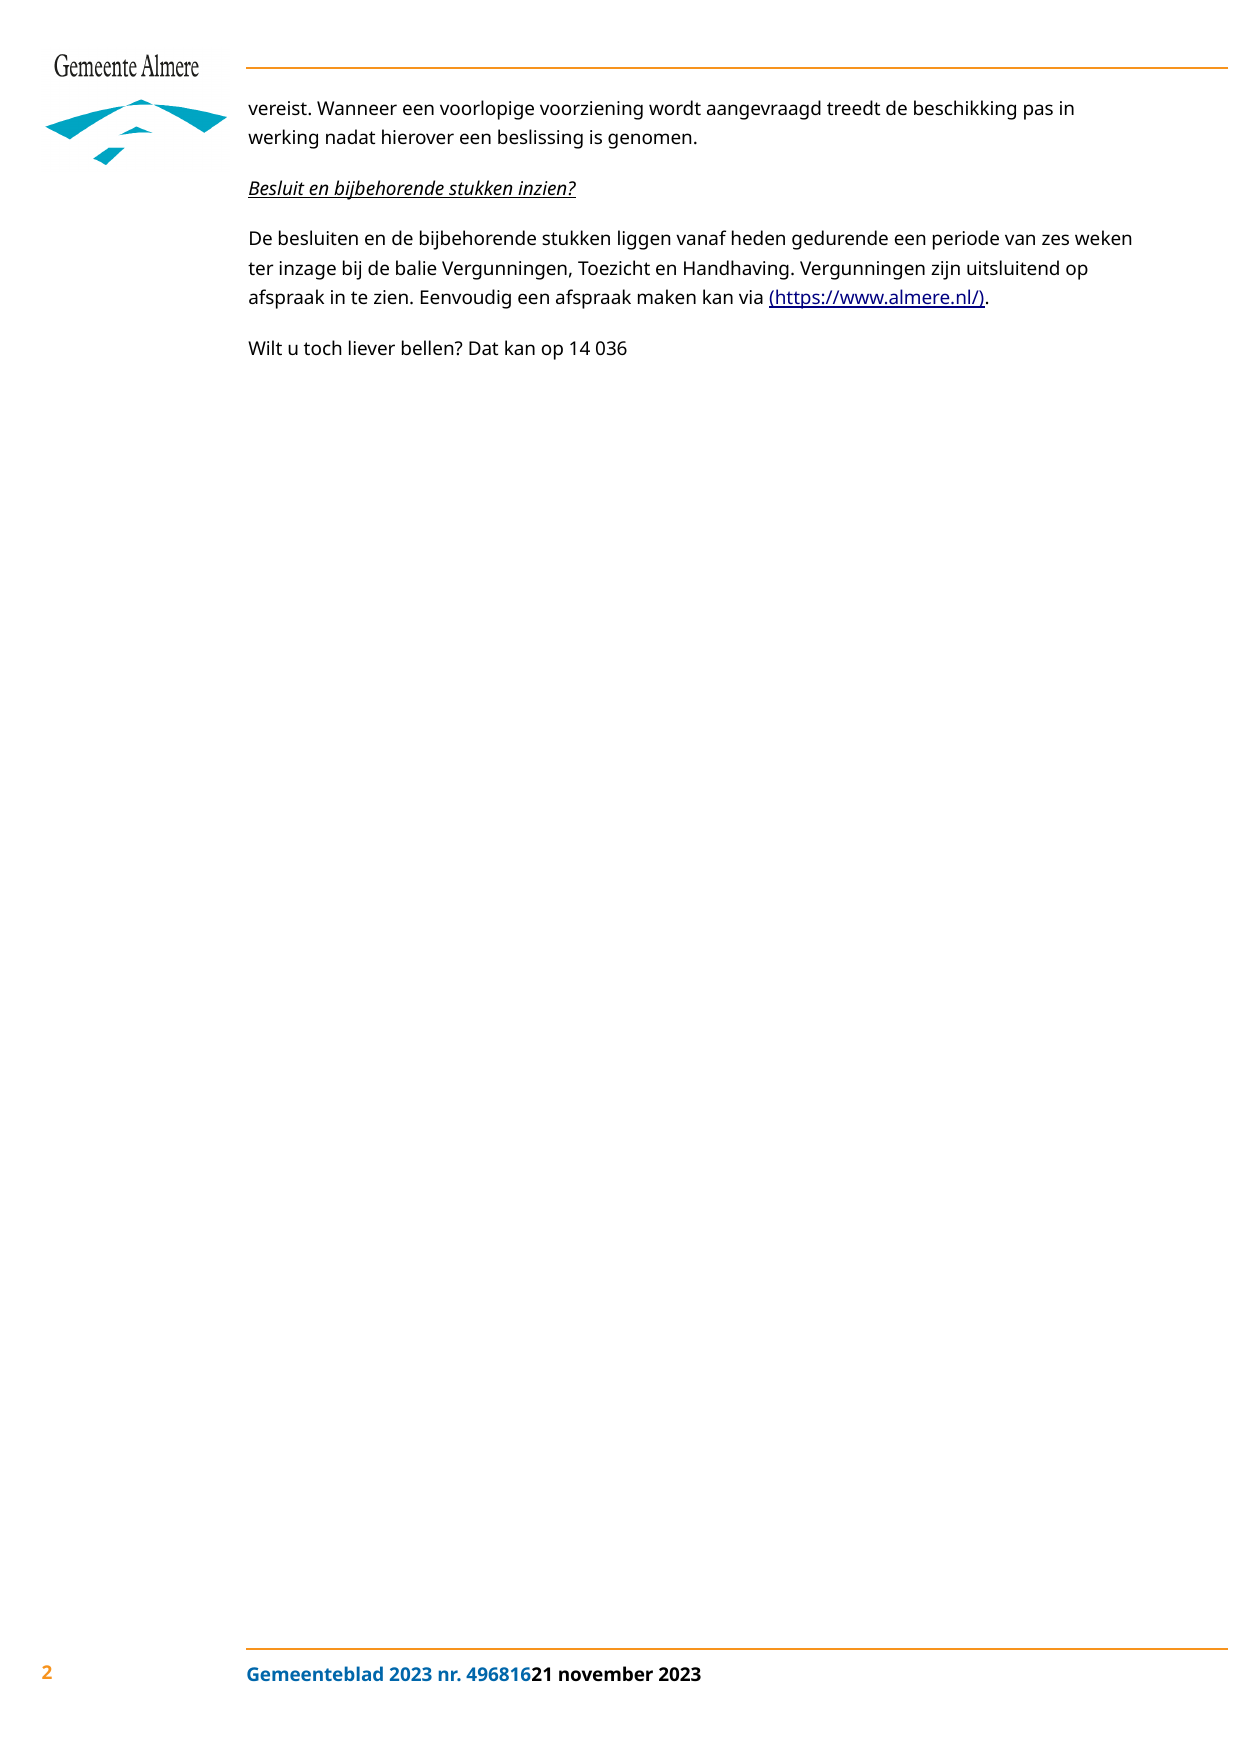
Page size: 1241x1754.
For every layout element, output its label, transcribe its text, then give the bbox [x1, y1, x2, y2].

text Wilt u toch liever bellen? Dat kan op 14 036 [248, 335, 1152, 361]
text vereist. Wanneer een voorlopige voorziening wordt aangevraagd treedt de beschikking pas in werking nadat hierover een beslissing is genomen. [248, 95, 1152, 150]
text Besluit en bijbehorende stukken inzien? [248, 175, 1152, 201]
picture [41, 47, 231, 172]
text De besluiten en de bijbehorende stukken liggen vanaf heden gedurende een periode van zes weken ter inzage bij de balie Vergunningen, Toezicht en Handhaving. Vergunningen zijn uitsluitend op afspraak in te zien. Eenvoudig een afspraak maken kan via (https://www.almere.nl/). [248, 225, 1152, 310]
